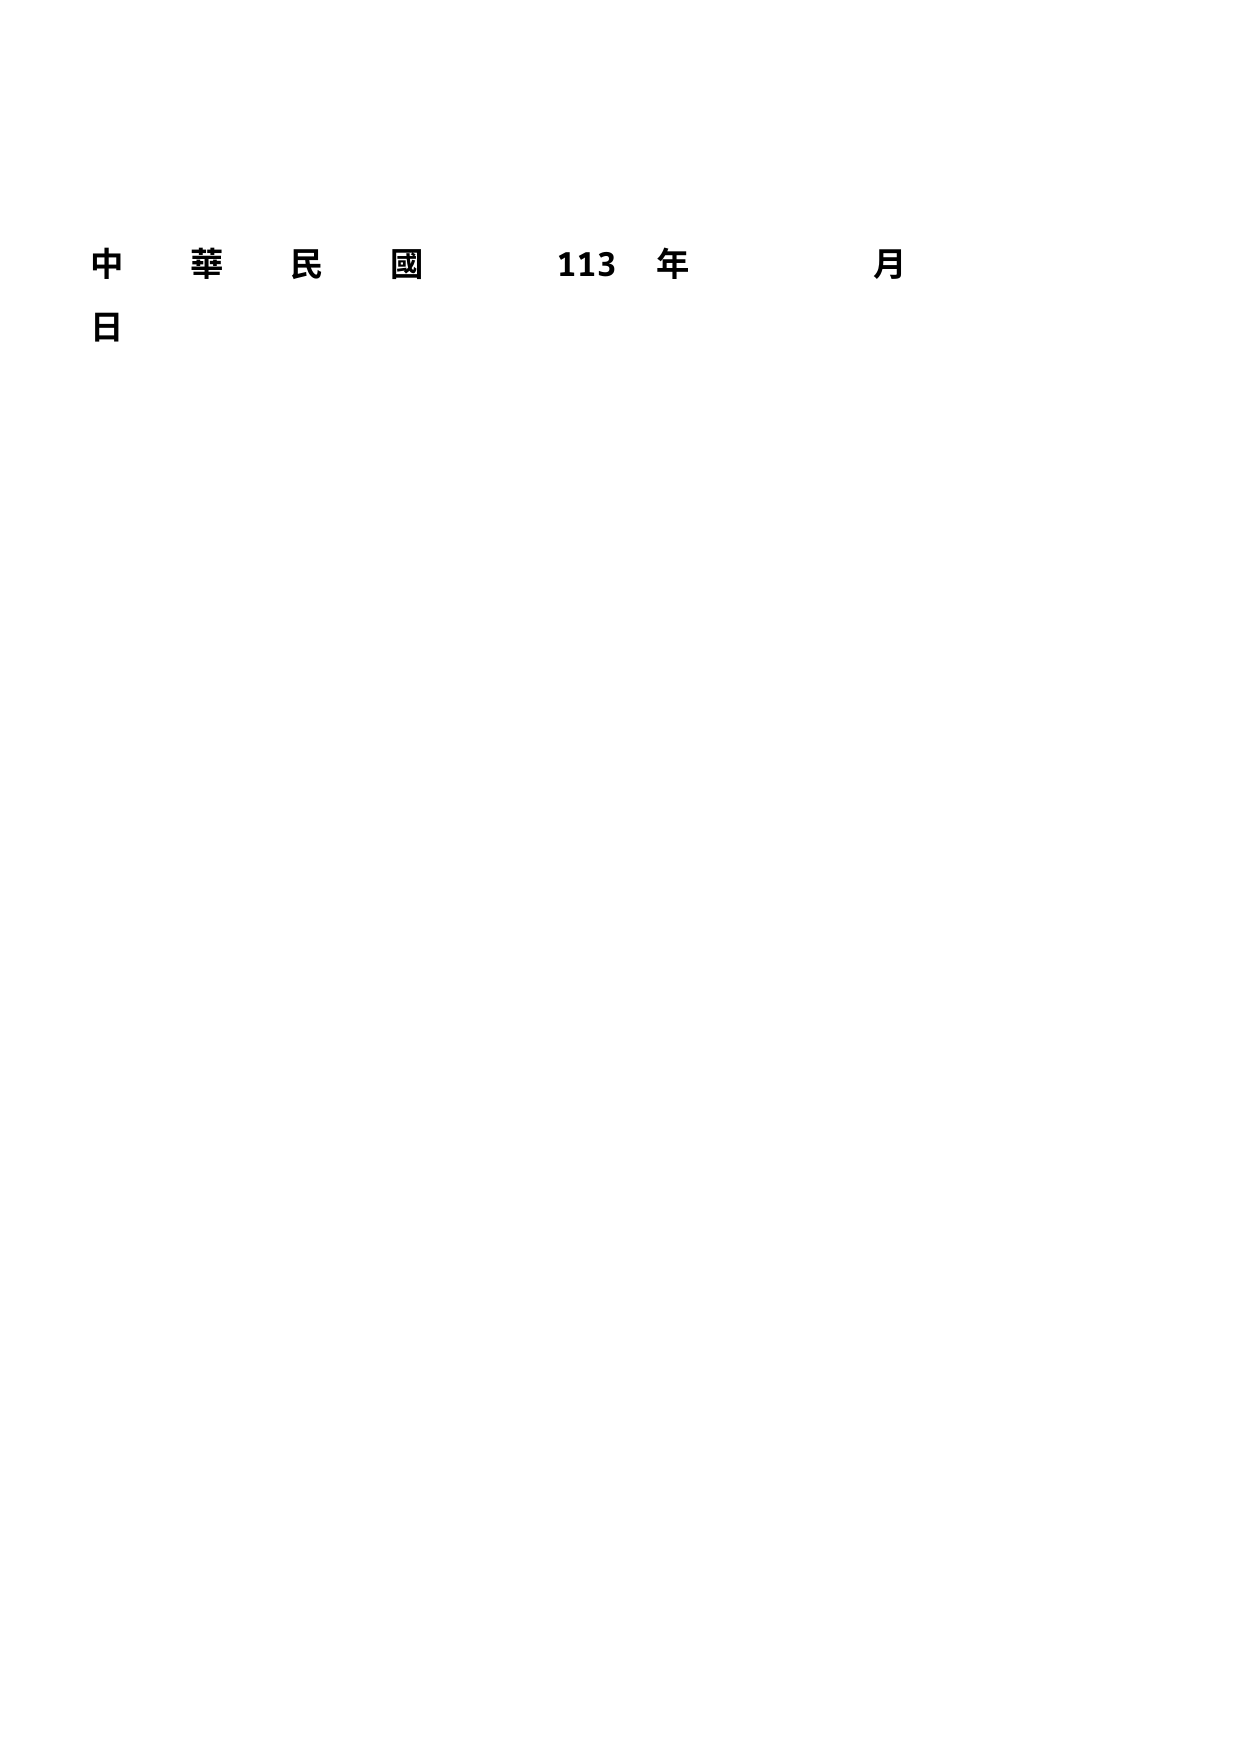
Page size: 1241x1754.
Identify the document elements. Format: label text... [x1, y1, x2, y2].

text 中 華 民 國 113 年 月 日 [90, 221, 1138, 346]
